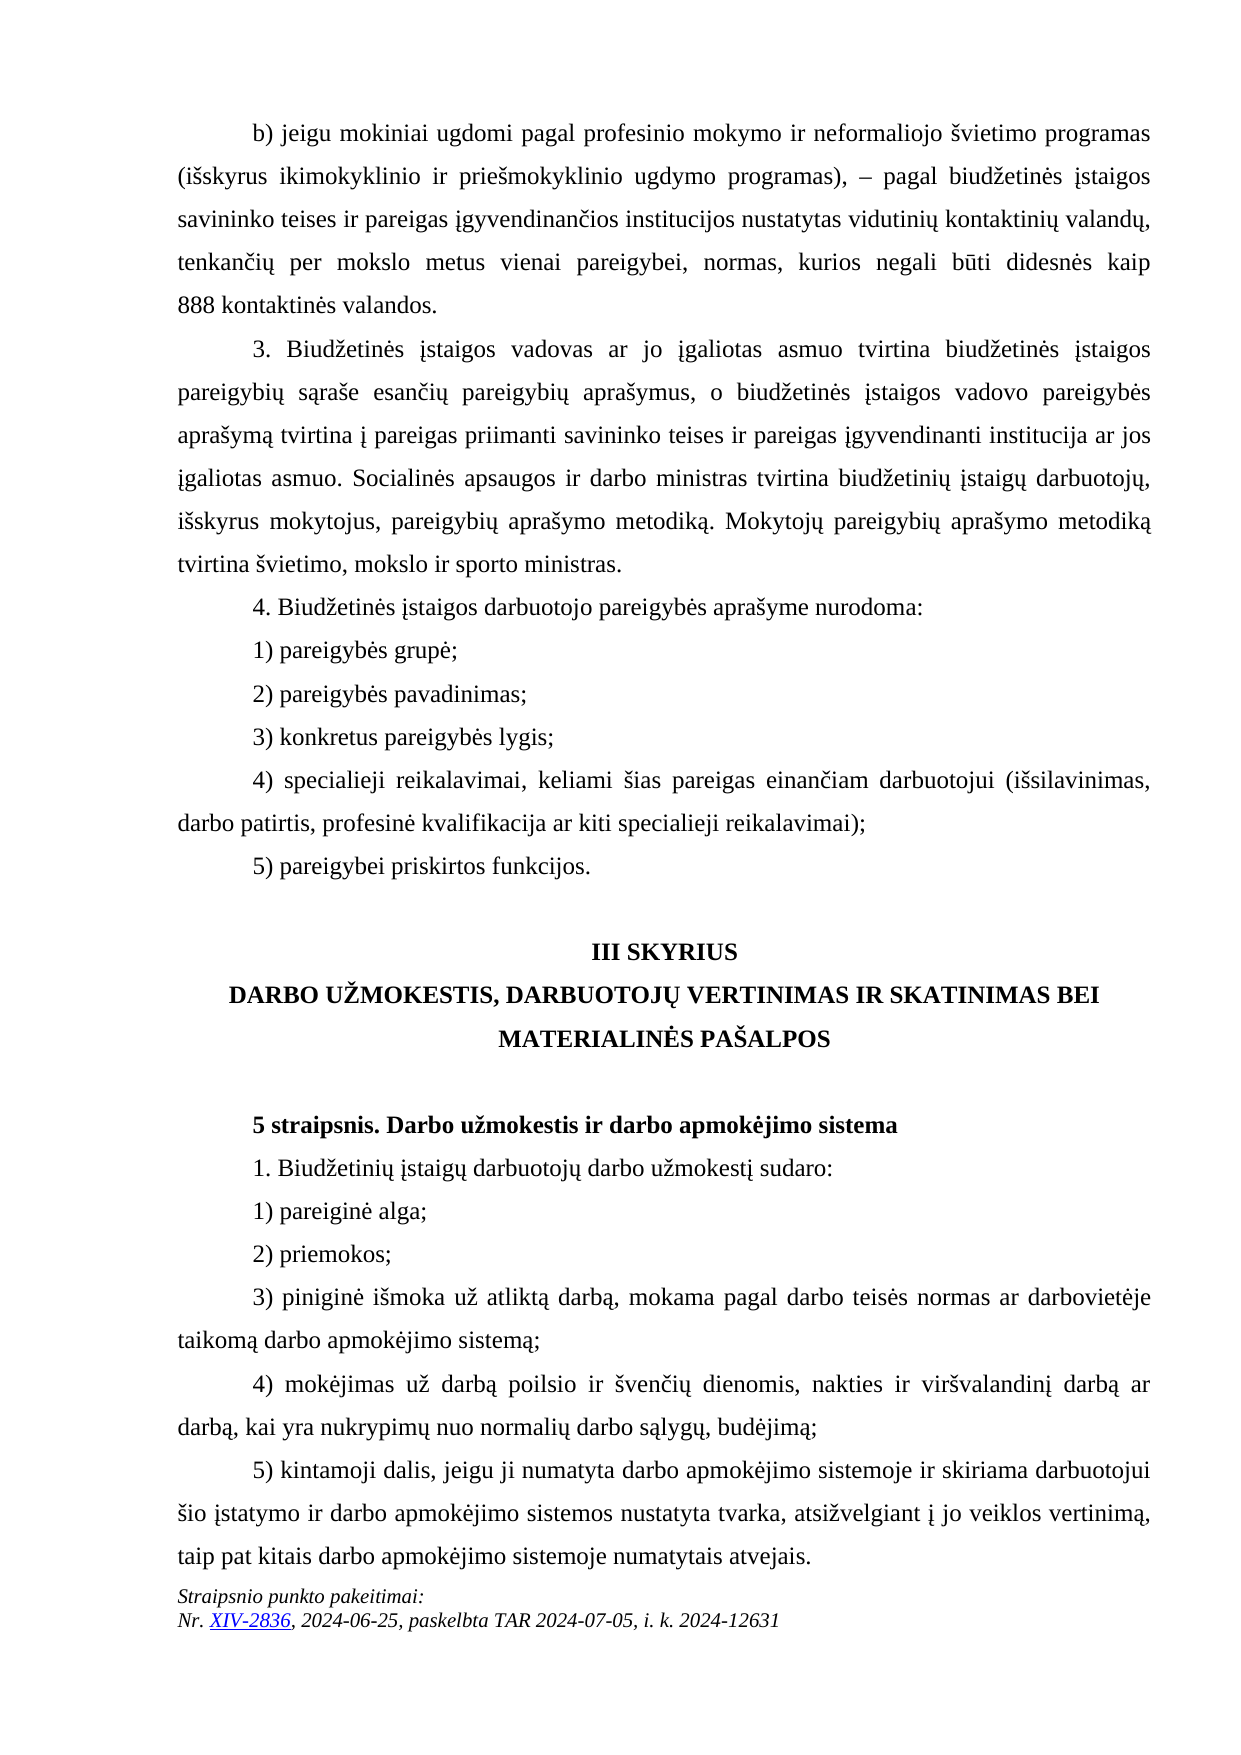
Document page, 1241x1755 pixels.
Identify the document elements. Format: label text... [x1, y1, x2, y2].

text 1) pareigybės grupė; [177, 636, 1152, 664]
text b) jeigu mokiniai ugdomi pagal profesinio mokymo ir neformaliojo švietimo programas (išskyrus ikimokyklinio ir priešmokyklinio ugdymo programas), – pagal biudžetinės įstaigos savininko teises ir pareigas įgyvendinančios institucijos nustatytas vidutinių kontaktinių valandų, tenkančių per mokslo metus vienai pareigybei, normas, kurios negali būti didesnės kaip 888 kontaktinės valandos. [177, 118, 1152, 319]
text 5 straipsnis. Darbo užmokestis ir darbo apmokėjimo sistema [177, 1110, 1152, 1139]
text 5) kintamoji dalis, jeigu ji numatyta darbo apmokėjimo sistemoje ir skiriama darbuotojui šio įstatymo ir darbo apmokėjimo sistemos nustatyta tvarka, atsižvelgiant į jo veiklos vertinimą, taip pat kitais darbo apmokėjimo sistemoje numatytais atvejais. [177, 1455, 1152, 1570]
text 2) pareigybės pavadinimas; [177, 679, 1152, 707]
text DARBO UŽMOKESTIS, DARBUOTOJŲ VERTINIMAS IR SKATINIMAS BEI MATERIALINĖS PAŠALPOS [177, 981, 1152, 1052]
text 3. Biudžetinės įstaigos vadovas ar jo įgaliotas asmuo tvirtina biudžetinės įstaigos pareigybių sąraše esančių pareigybių aprašymus, o biudžetinės įstaigos vadovo pareigybės aprašymą tvirtina į pareigas priimanti savininko teises ir pareigas įgyvendinanti institucija ar jos įgaliotas asmuo. Socialinės apsaugos ir darbo ministras tvirtina biudžetinių įstaigų darbuotojų, išskyrus mokytojus, pareigybių aprašymo metodiką. Mokytojų pareigybių aprašymo metodiką tvirtina švietimo, mokslo ir sporto ministras. [177, 334, 1152, 578]
text 1) pareiginė alga; [177, 1196, 1152, 1225]
text 3) piniginė išmoka už atliktą darbą, mokama pagal darbo teisės normas ar darbovietėje taikomą darbo apmokėjimo sistemą; [177, 1282, 1152, 1354]
text 2) priemokos; [177, 1239, 1152, 1268]
text 3) konkretus pareigybės lygis; [177, 722, 1152, 751]
text 5) pareigybei priskirtos funkcijos. [177, 851, 1152, 880]
text 4. Biudžetinės įstaigos darbuotojo pareigybės aprašyme nurodoma: [177, 592, 1152, 621]
text 4) mokėjimas už darbą poilsio ir švenčių dienomis, nakties ir viršvalandinį darbą ar darbą, kai yra nukrypimų nuo normalių darbo sąlygų, budėjimą; [177, 1369, 1152, 1441]
text III SKYRIUS [177, 937, 1152, 966]
text Straipsnio punkto pakeitimai: [177, 1584, 1152, 1608]
text 1. Biudžetinių įstaigų darbuotojų darbo užmokestį sudaro: [177, 1153, 1152, 1182]
text Nr. XIV-2836, 2024-06-25, paskelbta TAR 2024-07-05, i. k. 2024-12631 [177, 1608, 1152, 1632]
text 4) specialieji reikalavimai, keliami šias pareigas einančiam darbuotojui (išsilavinimas, darbo patirtis, profesinė kvalifikacija ar kiti specialieji reikalavimai); [177, 765, 1152, 837]
